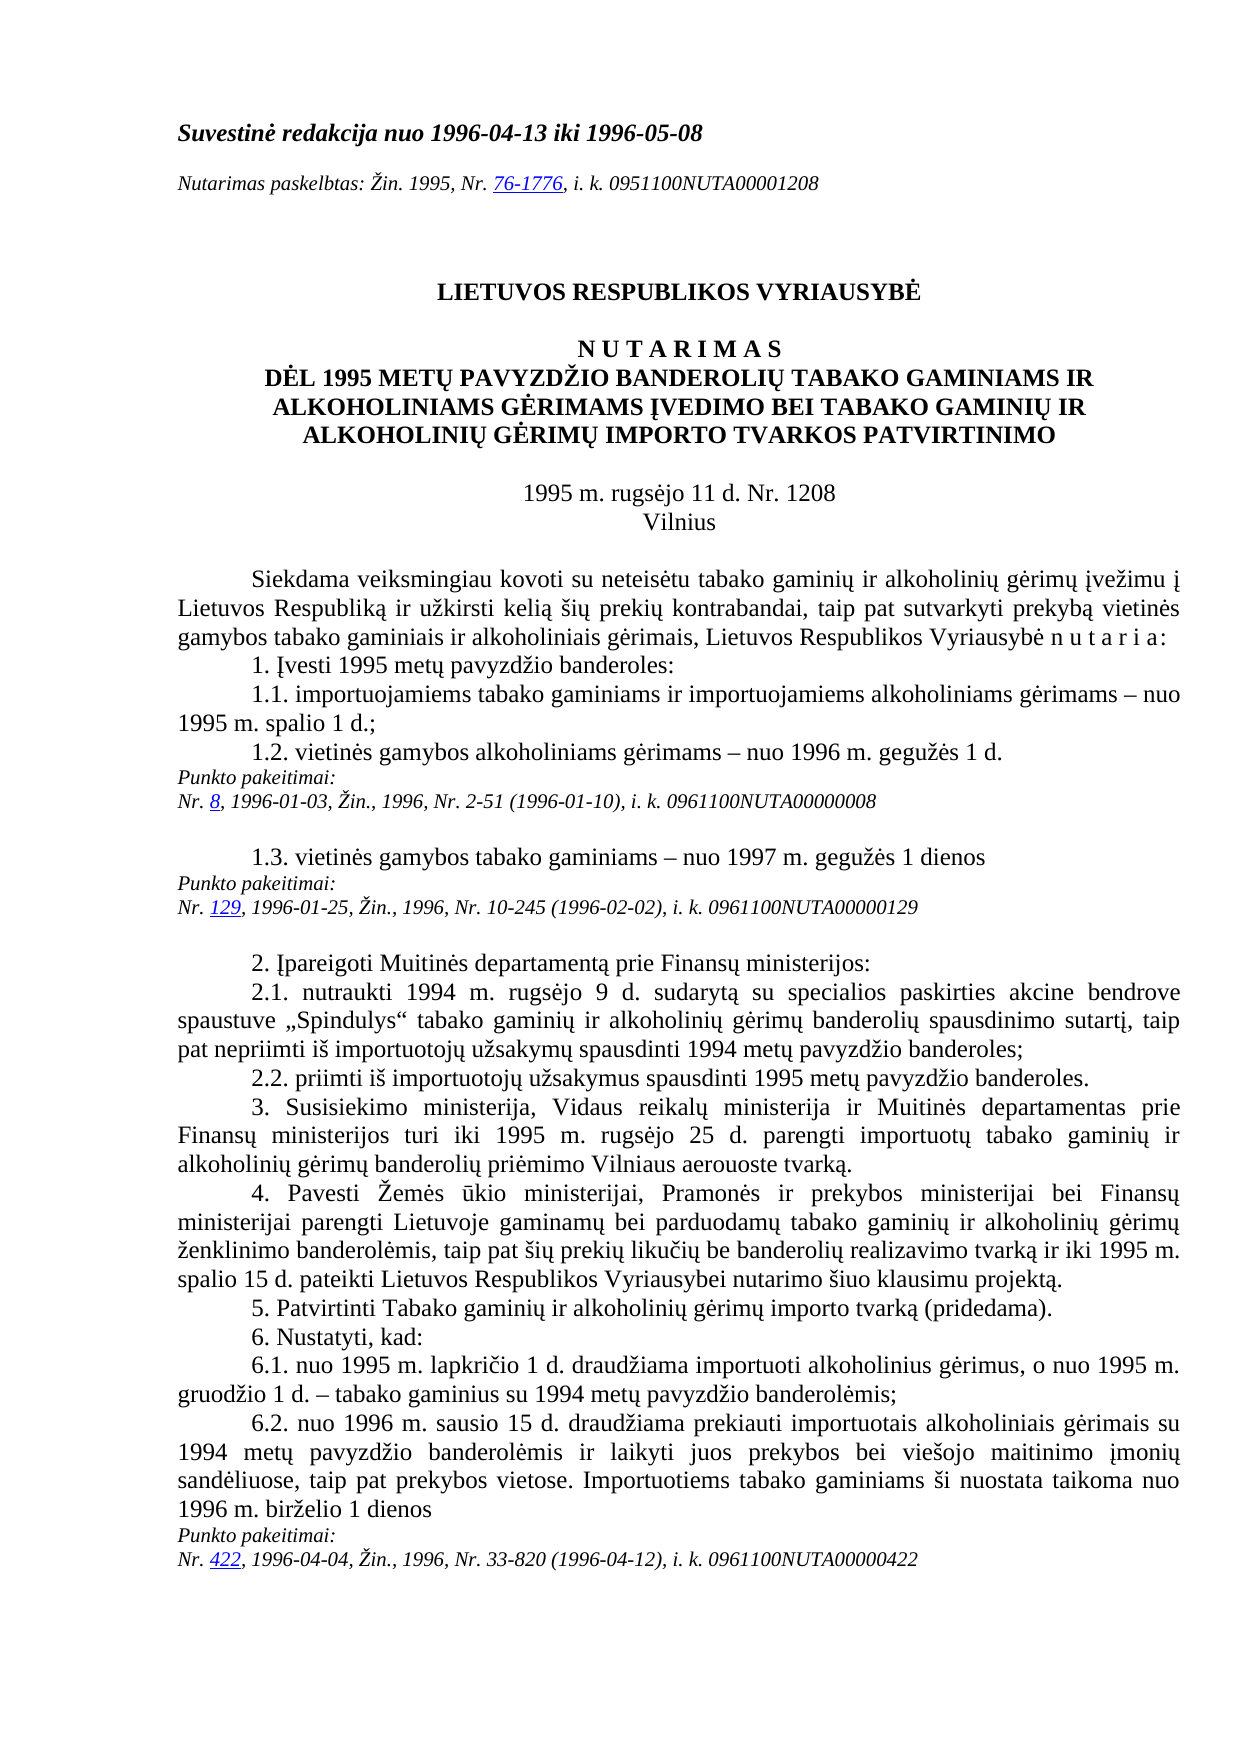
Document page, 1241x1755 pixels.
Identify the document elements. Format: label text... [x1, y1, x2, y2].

text Nr. 422, 1996-04-04, Žin., 1996, Nr. 33-820 (1996-04-12), i. k. 0961100NUTA00000422 [177, 1547, 1181, 1571]
text 5. Patvirtinti Tabako gaminių ir alkoholinių gėrimų importo tvarką (pridedama). [177, 1293, 1181, 1322]
text 4. Pavesti Žemės ūkio ministerijai, Pramonės ir prekybos ministerijai bei Finansų ministerijai parengti Lietuvoje gaminamų bei parduodamų tabako gaminių ir alkoholinių gėrimų ženklinimo banderolėmis, taip pat šių prekių likučių be banderolių realizavimo tvarką ir iki 1995 m. spalio 15 d. pateikti Lietuvos Respublikos Vyriausybei nutarimo šiuo klausimu projektą. [177, 1178, 1181, 1293]
text 6.2. nuo 1996 m. sausio 15 d. draudžiama prekiauti importuotais alkoholiniais gėrimais su 1994 metų pavyzdžio banderolėmis ir laikyti juos prekybos bei viešojo maitinimo įmonių sandėliuose, taip pat prekybos vietose. Importuotiems tabako gaminiams ši nuostata taikoma nuo 1996 m. birželio 1 dienos [177, 1408, 1181, 1523]
text LIETUVOS RESPUBLIKOS VYRIAUSYBĖ [177, 277, 1181, 305]
text N U T A R I M A S [177, 334, 1181, 363]
text Nutarimas paskelbtas: Žin. 1995, Nr. 76-1776, i. k. 0951100NUTA00001208 [177, 171, 1181, 195]
text 1995 m. rugsėjo 11 d. Nr. 1208 [177, 478, 1181, 507]
text 1.1. importuojamiems tabako gaminiams ir importuojamiems alkoholiniams gėrimams – nuo 1995 m. spalio 1 d.; [177, 679, 1181, 737]
text 6.1. nuo 1995 m. lapkričio 1 d. draudžiama importuoti alkoholinius gėrimus, o nuo 1995 m. gruodžio 1 d. – tabako gaminius su 1994 metų pavyzdžio banderolėmis; [177, 1350, 1181, 1408]
text 6. Nustatyti, kad: [177, 1322, 1181, 1350]
text Siekdama veiksmingiau kovoti su neteisėtu tabako gaminių ir alkoholinių gėrimų įvežimu į Lietuvos Respubliką ir užkirsti kelią šių prekių kontrabandai, taip pat sutvarkyti prekybą vietinės gamybos tabako gaminiais ir alkoholiniais gėrimais, Lietuvos Respublikos Vyriausybė nutaria: [177, 564, 1181, 650]
text Nr. 8, 1996-01-03, Žin., 1996, Nr. 2-51 (1996-01-10), i. k. 0961100NUTA00000008 [177, 789, 1181, 813]
text Vilnius [177, 507, 1181, 535]
text 3. Susisiekimo ministerija, Vidaus reikalų ministerija ir Muitinės departamentas prie Finansų ministerijos turi iki 1995 m. rugsėjo 25 d. parengti importuotų tabako gaminių ir alkoholinių gėrimų banderolių priėmimo Vilniaus aerouoste tvarką. [177, 1092, 1181, 1178]
text 2.2. priimti iš importuotojų užsakymus spausdinti 1995 metų pavyzdžio banderoles. [177, 1063, 1181, 1092]
text 1.3. vietinės gamybos tabako gaminiams – nuo 1997 m. gegužės 1 dienos [177, 842, 1181, 871]
text Punkto pakeitimai: [177, 1523, 1181, 1547]
text Punkto pakeitimai: [177, 765, 1181, 789]
text Nr. 129, 1996-01-25, Žin., 1996, Nr. 10-245 (1996-02-02), i. k. 0961100NUTA00000129 [177, 895, 1181, 919]
text Suvestinė redakcija nuo 1996-04-13 iki 1996-05-08 [177, 118, 1181, 147]
text Punkto pakeitimai: [177, 871, 1181, 895]
text 2.1. nutraukti 1994 m. rugsėjo 9 d. sudarytą su specialios paskirties akcine bendrove spaustuve „Spindulys“ tabako gaminių ir alkoholinių gėrimų banderolių spausdinimo sutartį, taip pat nepriimti iš importuotojų užsakymų spausdinti 1994 metų pavyzdžio banderoles; [177, 977, 1181, 1063]
text 1. Įvesti 1995 metų pavyzdžio banderoles: [177, 650, 1181, 679]
text 2. Įpareigoti Muitinės departamentą prie Finansų ministerijos: [177, 948, 1181, 977]
text 1.2. vietinės gamybos alkoholiniams gėrimams – nuo 1996 m. gegužės 1 d. [177, 737, 1181, 765]
text DĖL 1995 METŲ PAVYZDŽIO BANDEROLIŲ TABAKO GAMINIAMS IR ALKOHOLINIAMS GĖRIMAMS ĮVEDIMO BEI TABAKO GAMINIŲ IR ALKOHOLINIŲ GĖRIMŲ IMPORTO TVARKOS PATVIRTINIMO [177, 363, 1181, 449]
